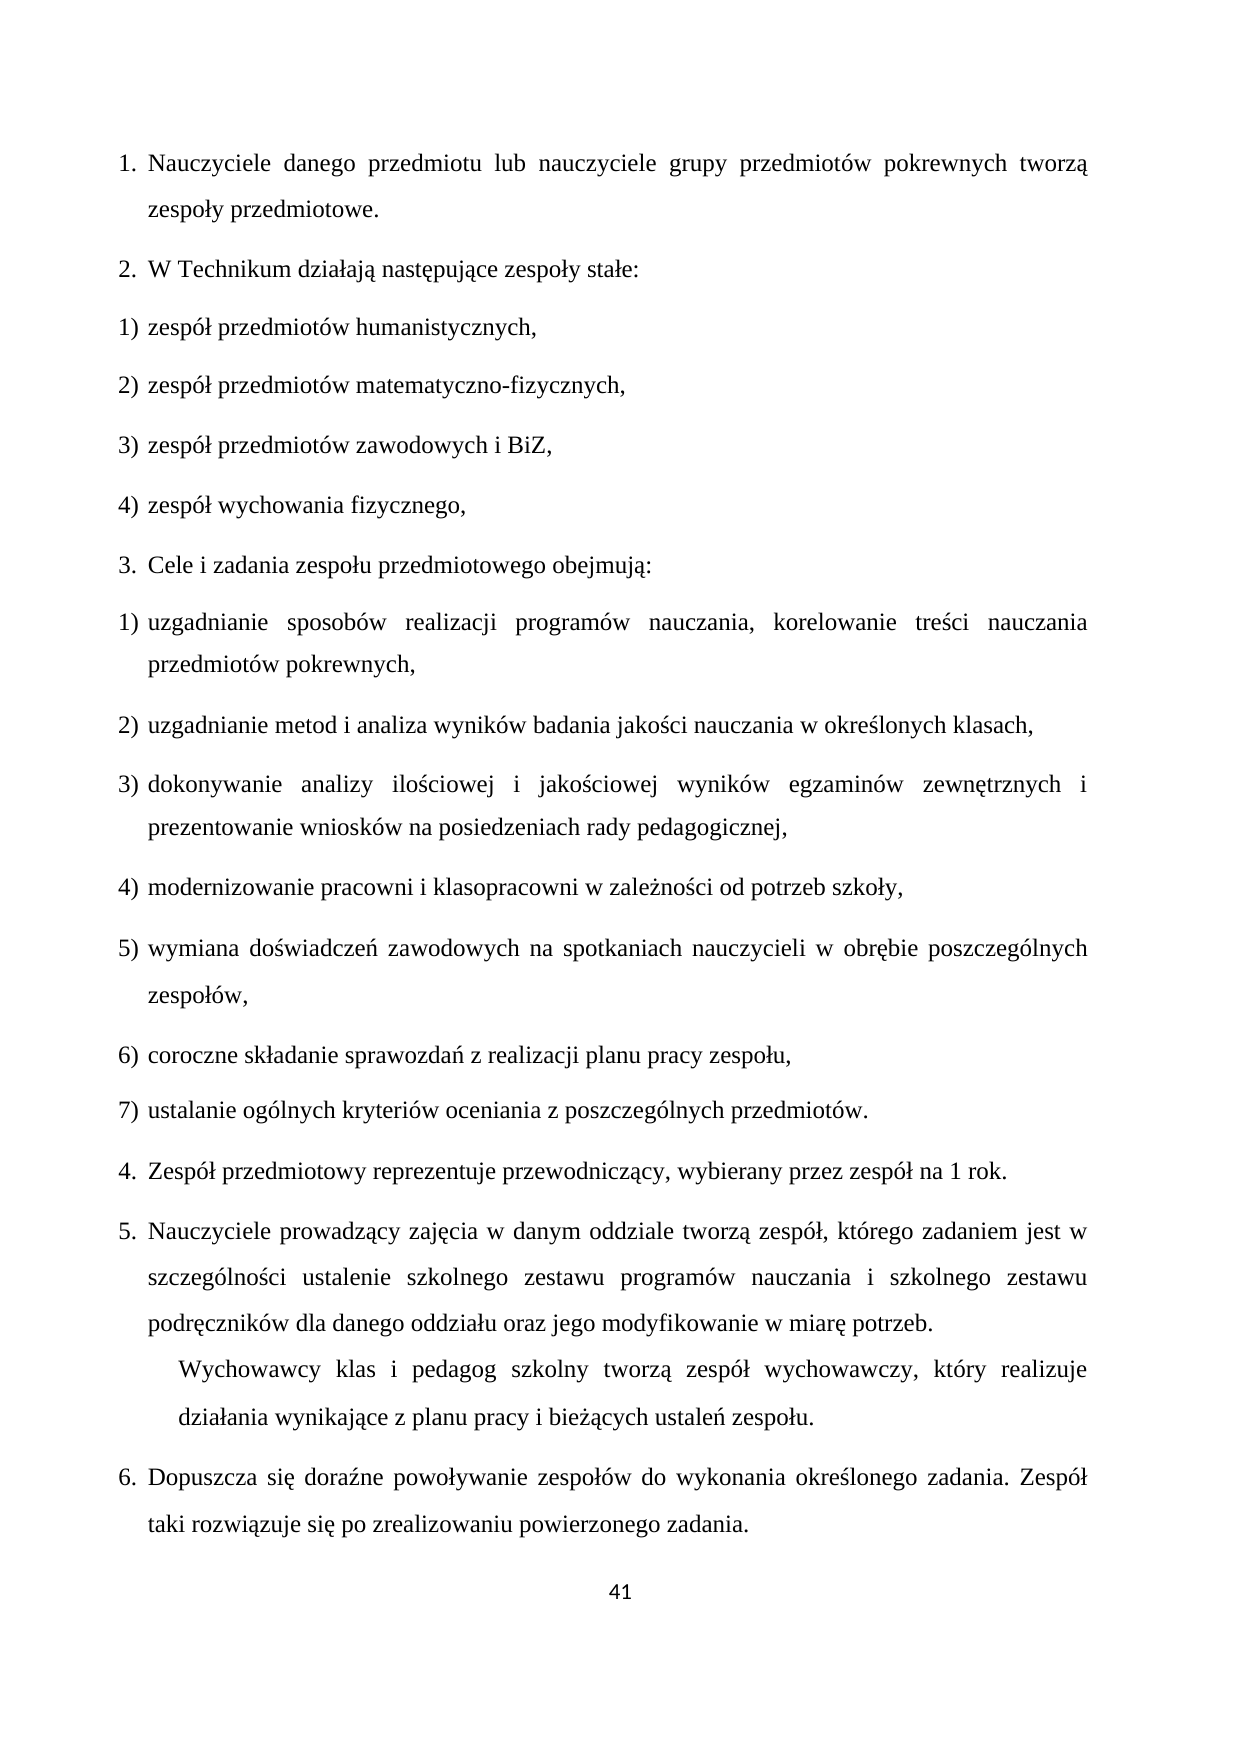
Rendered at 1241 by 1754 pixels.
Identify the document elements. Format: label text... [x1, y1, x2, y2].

list wymiana doświadczeń zawodowych na spotkaniach nauczycieli w obrębie poszczególnych zespołów, [118, 933, 1088, 1008]
list Nauczyciele danego przedmiotu lub nauczyciele grupy przedmiotów pokrewnych tworzą zespoły przedmiotowe. [118, 148, 1088, 223]
list dokonywanie analizy ilościowej i jakościowej wyników egzaminów zewnętrznych i prezentowanie wniosków na posiedzeniach rady pedagogicznej, [118, 769, 1088, 841]
list W Technikum działają następujące zespoły stałe: [118, 254, 1088, 283]
list uzgadnianie sposobów realizacji programów nauczania, korelowanie treści nauczania przedmiotów pokrewnych, [118, 607, 1088, 678]
list uzgadnianie metod i analiza wyników badania jakości nauczania w określonych klasach, [118, 710, 1088, 738]
list Zespół przedmiotowy reprezentuje przewodniczący, wybierany przez zespół na 1 rok. [118, 1156, 1088, 1184]
list Dopuszcza się doraźne powoływanie zespołów do wykonania określonego zadania. Zespół taki rozwiązuje się po zrealizowaniu powierzonego zadania. [118, 1462, 1088, 1537]
list zespół wychowania fizycznego, [118, 490, 1088, 519]
list zespół przedmiotów matematyczno-fizycznych, [118, 370, 1088, 399]
list zespół przedmiotów humanistycznych, [118, 312, 1088, 341]
list coroczne składanie sprawozdań z realizacji planu pracy zespołu, [118, 1040, 1088, 1069]
text Wychowawcy klas i pedagog szkolny tworzą zespół wychowawczy, który realizuje działania wynikające z planu pracy i bieżących ustaleń zespołu. [178, 1354, 1088, 1431]
list Nauczyciele prowadzący zajęcia w danym oddziale tworzą zespół, którego zadaniem jest w szczególności ustalenie szkolnego zestawu programów nauczania i szkolnego zestawu podręczników dla danego oddziału oraz jego modyfikowanie w miarę potrzeb. [118, 1216, 1088, 1337]
list ustalanie ogólnych kryteriów oceniania z poszczególnych przedmiotów. [118, 1096, 1088, 1124]
list zespół przedmiotów zawodowych i BiZ, [118, 430, 1088, 459]
list modernizowanie pracowni i klasopracowni w zależności od potrzeb szkoły, [118, 872, 1088, 901]
list Cele i zadania zespołu przedmiotowego obejmują: [118, 550, 1088, 579]
